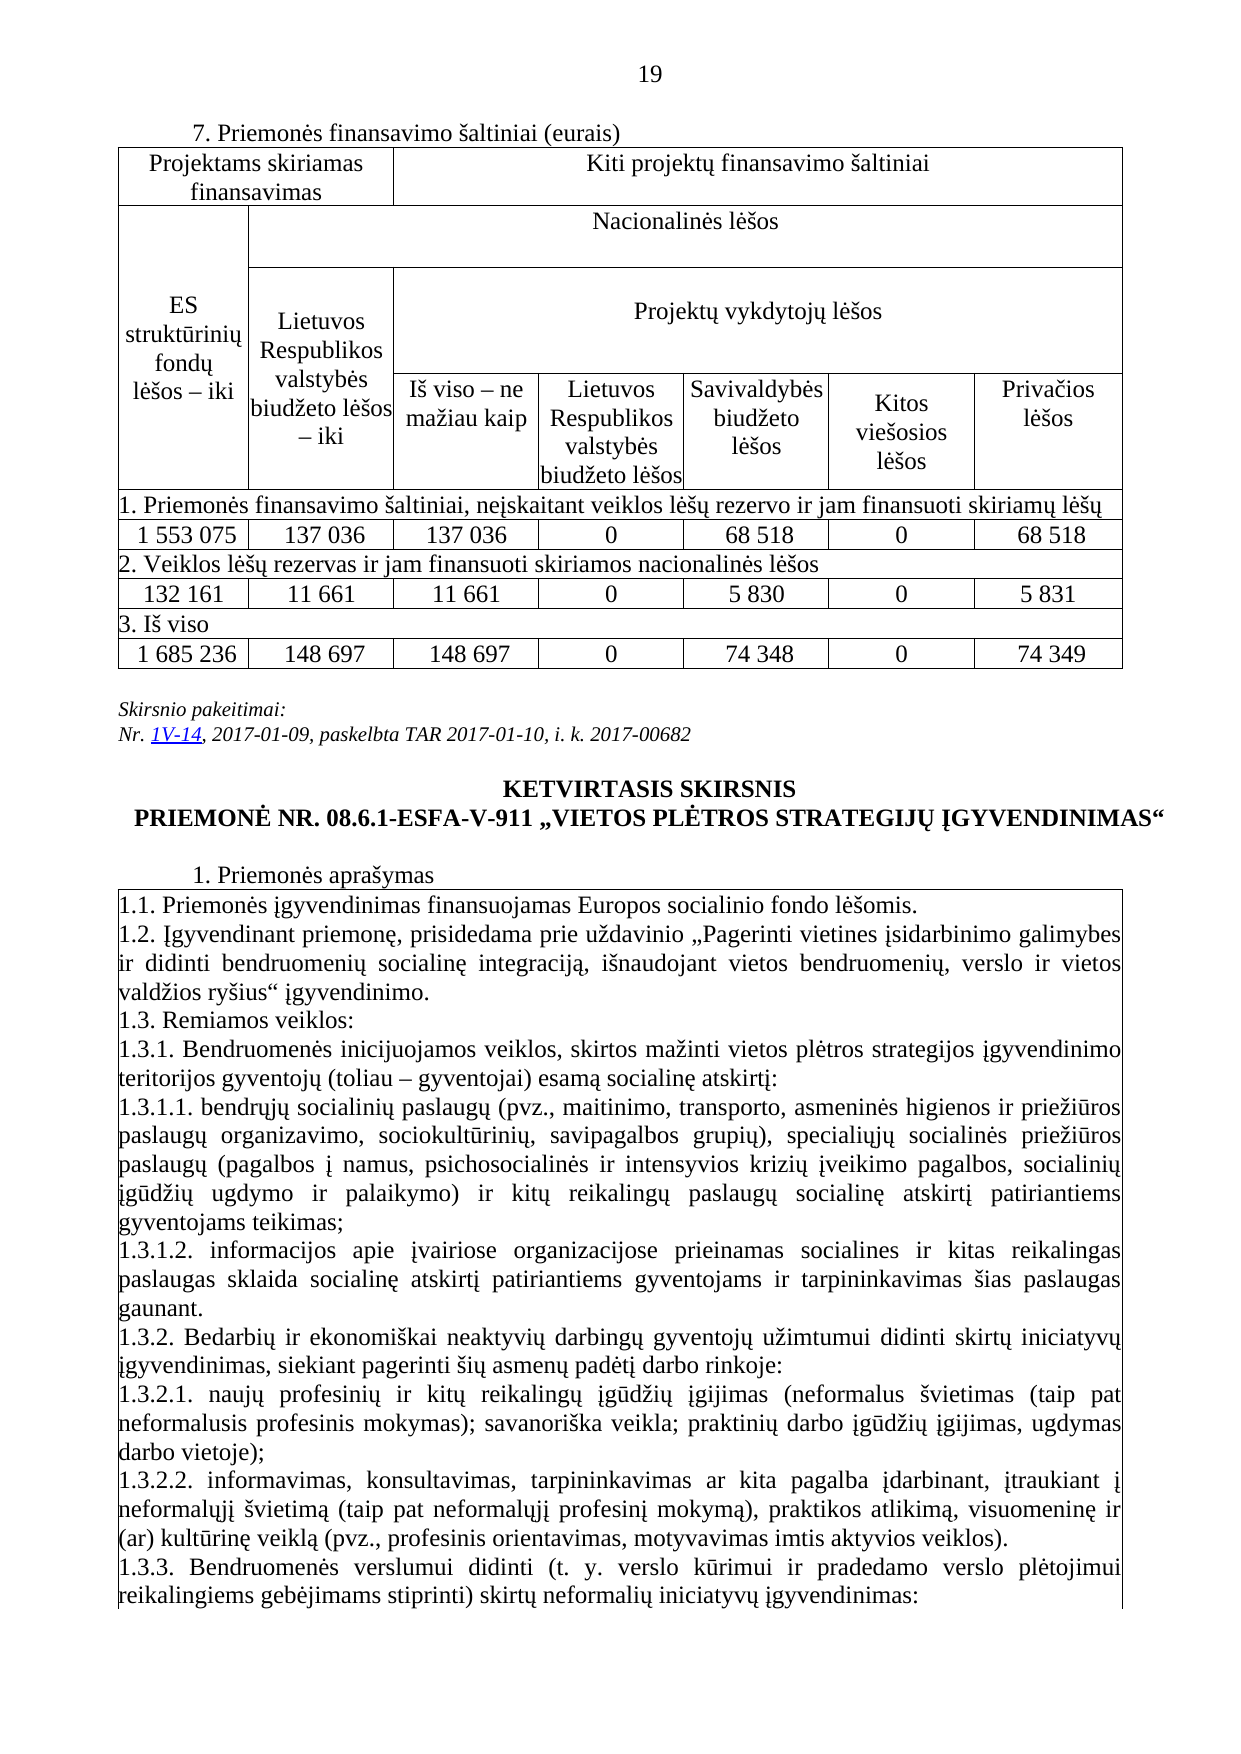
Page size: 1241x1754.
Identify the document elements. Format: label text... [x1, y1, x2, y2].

table_cell 0 [829, 520, 974, 548]
table_header Kiti projektų finansavimo šaltiniai [394, 148, 1122, 205]
table_cell Privačios lėšos [975, 374, 1122, 489]
table_cell 5 830 [684, 579, 828, 608]
table_cell 148 697 [394, 639, 538, 668]
table_cell ES struktūrinių fondų lėšos – iki [119, 206, 248, 489]
table_cell 0 [539, 579, 683, 608]
table_cell 0 [829, 639, 974, 668]
text PRIEMONĖ NR. 08.6.1-ESFA-V-911 „VIETOS PLĖTROS STRATEGIJŲ ĮGYVENDINIMAS“ [118, 803, 1181, 832]
table_cell 11 661 [249, 579, 393, 608]
table_cell 1. Priemonės finansavimo šaltiniai, neįskaitant veiklos lėšų rezervo ir jam finansuoti skiriamų lėšų [119, 490, 1122, 519]
table_cell 132 161 [119, 579, 248, 608]
text 1. Priemonės aprašymas [118, 861, 1181, 889]
text KETVIRTASIS SKIRSNIS [118, 774, 1181, 803]
table_cell Iš viso – ne mažiau kaip [394, 374, 538, 489]
table_cell 137 036 [249, 520, 393, 548]
table_cell 68 518 [975, 520, 1122, 548]
table_cell 1 553 075 [119, 520, 248, 548]
table_cell 137 036 [394, 520, 538, 548]
text Nr. 1V-14, 2017-01-09, paskelbta TAR 2017-01-10, i. k. 2017-00682 [118, 721, 1181, 746]
table_cell 68 518 [684, 520, 828, 548]
table_cell 2. Veiklos lėšų rezervas ir jam finansuoti skiriamos nacionalinės lėšos [119, 550, 1122, 578]
table_cell Projektų vykdytojų lėšos [394, 268, 1122, 373]
text 7. Priemonės finansavimo šaltiniai (eurais) [118, 118, 1181, 147]
table_cell Lietuvos Respublikos valstybės biudžeto lėšos [539, 374, 683, 489]
table_cell 5 831 [975, 579, 1122, 608]
table_cell 74 348 [684, 639, 828, 668]
table_cell 1.3. Remiamos veiklos: 1.3.1. Bendruomenės inicijuojamos veiklos, skirtos mažinti vietos plėtros strategijos įgyvendinimo teritorijos gyventojų (toliau – gyventojai) esamą socialinę atskirtį: 1.3.1.1. bendrųjų socialinių paslaugų (pvz., maitinimo, transporto, asmeninės higienos ir priežiūros paslaugų organizavimo, sociokultūrinių, savipagalbos grupių), specialiųjų socialinės priežiūros paslaugų (pagalbos į namus, psichosocialinės ir intensyvios krizių įveikimo pagalbos, socialinių įgūdžių ugdymo ir palaikymo) ir kitų reikalingų paslaugų socialinę atskirtį patiriantiems gyventojams teikimas; 1.3.1.2. informacijos apie įvairiose organizacijose prieinamas socialines ir kitas reikalingas paslaugas sklaida socialinę atskirtį patiriantiems gyventojams ir tarpininkavimas šias paslaugas gaunant. 1.3.2. Bedarbių ir ekonomiškai neaktyvių darbingų gyventojų užimtumui didinti skirtų iniciatyvų įgyvendinimas, siekiant pagerinti šių asmenų padėtį darbo rinkoje: 1.3.2.1. naujų profesinių ir kitų reikalingų įgūdžių įgijimas (neformalus švietimas (taip pat neformalusis profesinis mokymas); savanoriška veikla; praktinių darbo įgūdžių įgijimas, ugdymas darbo vietoje); 1.3.2.2. informavimas, konsultavimas, tarpininkavimas ar kita pagalba įdarbinant, įtraukiant į neformalųjį švietimą (taip pat neformalųjį profesinį mokymą), praktikos atlikimą, visuomeninę ir (ar) kultūrinę veiklą (pvz., profesinis orientavimas, motyvavimas imtis aktyvios veiklos). 1.3.3. Bendruomenės verslumui didinti (t. y. verslo kūrimui ir pradedamo verslo plėtojimui reikalingiems gebėjimams stiprinti) skirtų neformalių iniciatyvų įgyvendinimas: [119, 1005, 1122, 1609]
table_cell 0 [539, 639, 683, 668]
table_cell 148 697 [249, 639, 393, 668]
table_cell Nacionalinės lėšos [249, 206, 1122, 267]
table_cell Savivaldybės biudžeto lėšos [684, 374, 828, 489]
table_cell 1.2. Įgyvendinant priemonę, prisidedama prie uždavinio „Pagerinti vietines įsidarbinimo galimybes ir didinti bendruomenių socialinę integraciją, išnaudojant vietos bendruomenių, verslo ir vietos valdžios ryšius“ įgyvendinimo. [119, 919, 1122, 1005]
table_cell 74 349 [975, 639, 1122, 668]
table_cell 3. Iš viso [119, 609, 1122, 638]
table_cell Kitos viešosios lėšos [829, 374, 974, 489]
text Skirsnio pakeitimai: [118, 697, 1181, 721]
table_cell Lietuvos Respublikos valstybės biudžeto lėšos – iki [249, 268, 393, 489]
table_header 1.1. Priemonės įgyvendinimas finansuojamas Europos socialinio fondo lėšomis. [119, 890, 1122, 919]
table_cell 0 [539, 520, 683, 548]
table_header Projektams skiriamas finansavimas [119, 148, 393, 205]
table_cell 0 [829, 579, 974, 608]
table_cell 1 685 236 [119, 639, 248, 668]
table_cell 11 661 [394, 579, 538, 608]
